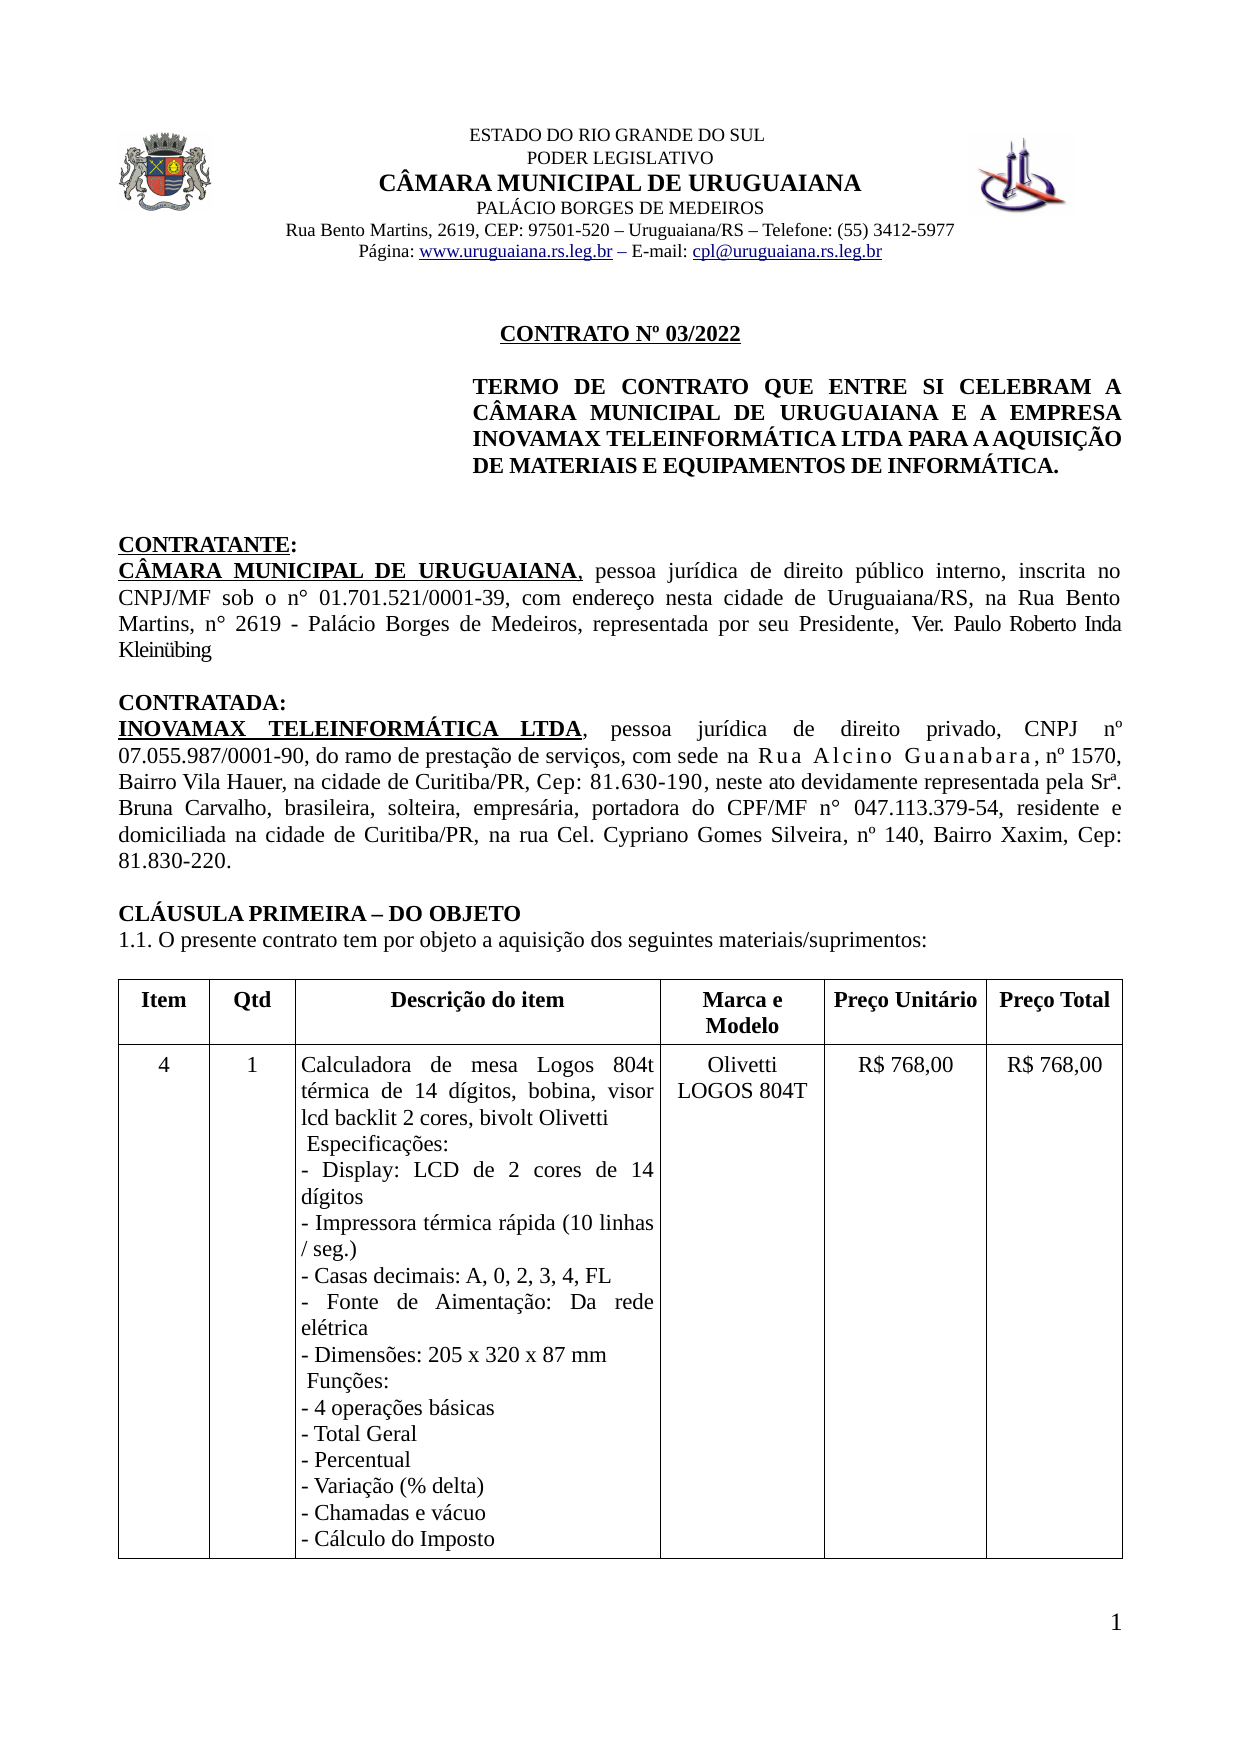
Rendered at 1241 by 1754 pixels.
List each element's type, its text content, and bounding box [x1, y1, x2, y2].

table_cell R$ 768,00 [825, 1045, 986, 1557]
table_header Item [119, 980, 209, 1044]
text CÂMARA MUNICIPAL DE URUGUAIANA, pessoa jurídica de direito público interno, inscrita no CNPJ/MF sob o n° 01.701.521/0001-39, com endereço nesta cidade de Uruguaiana/RS, na Rua Bento Martins, n° 2619 - Palácio Borges de Medeiros, representada por seu Presidente, Ver. Paulo Roberto Inda Kleinübing [118, 557, 1122, 663]
text CONTRATADA: [118, 689, 1122, 715]
table_cell 1 [210, 1045, 295, 1557]
table_header Marca e Modelo [661, 980, 824, 1044]
text TERMO DE CONTRATO QUE ENTRE SI CELEBRAM A CÂMARA MUNICIPAL DE URUGUAIANA E A EMPRESA INOVAMAX TELEINFORMÁTICA LTDA PARA A AQUISIÇÃO DE MATERIAIS E EQUIPAMENTOS DE INFORMÁTICA. [472, 373, 1122, 478]
text CONTRATANTE: [118, 531, 1122, 557]
table_cell R$ 768,00 [987, 1045, 1122, 1557]
table_cell 4 [119, 1045, 209, 1557]
table_header Descrição do item [296, 980, 660, 1044]
table_header Preço Unitário [825, 980, 986, 1044]
picture [118, 131, 213, 212]
text CONTRATO Nº 03/2022 [118, 320, 1122, 346]
text CLÁUSULA PRIMEIRA – DO OBJETO [118, 900, 1122, 926]
table_cell Calculadora de mesa Logos 804t térmica de 14 dígitos, bobina, visor lcd backlit 2 cores, bivolt Olivetti Especificações: - Display: LCD de 2 cores de 14 dígitos - Impressora térmica rápida (10 linhas / seg.) - Casas decimais: A, 0, 2, 3, 4, FL - Fonte de Aimentação: Da rede elétrica - Dimensões: 205 x 320 x 87 mm Funções: - 4 operações básicas - Total Geral - Percentual - Variação (% delta) - Chamadas e vácuo - Cálculo do Imposto [296, 1045, 660, 1557]
table_header Preço Total [987, 980, 1122, 1044]
text INOVAMAX TELEINFORMÁTICA LTDA, pessoa jurídica de direito privado, CNPJ nº 07.055.987/0001-90, do ramo de prestação de serviços, com sede na Rua Alcino Guanabara, nº 1570, Bairro Vila Hauer, na cidade de Curitiba/PR, Cep: 81.630-190, neste ato devidamente representada pela Srª. Bruna Carvalho, brasileira, solteira, empresária, portadora do CPF/MF n° 047.113.379-54, residente e domiciliada na cidade de Curitiba/PR, na rua Cel. Cypriano Gomes Silveira, nº 140, Bairro Xaxim, Cep: 81.830-220. [118, 715, 1122, 873]
table_header Qtd [210, 980, 295, 1044]
text 1.1. O presente contrato tem por objeto a aquisição dos seguintes materiais/suprimentos: [118, 926, 1122, 953]
table_cell Olivetti LOGOS 804T [661, 1045, 824, 1557]
picture [966, 132, 1076, 216]
